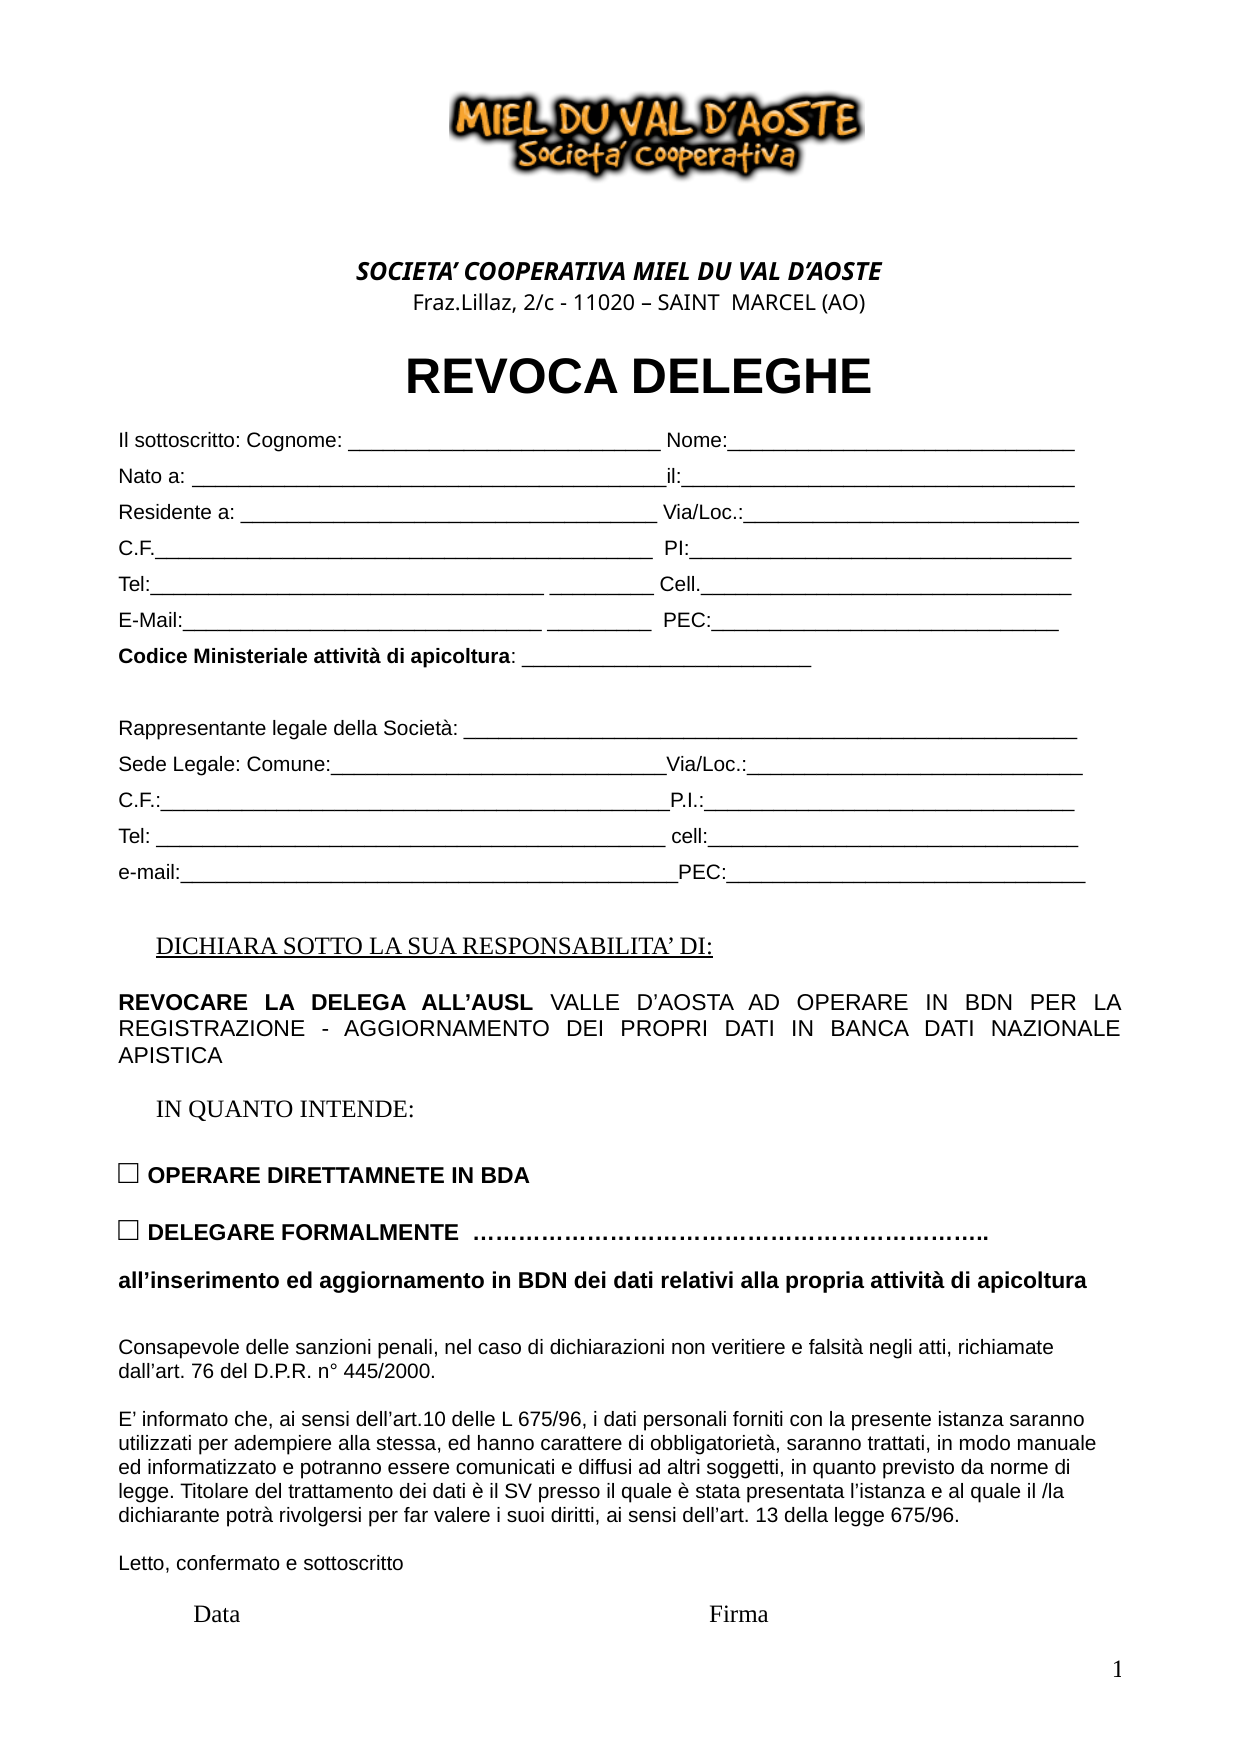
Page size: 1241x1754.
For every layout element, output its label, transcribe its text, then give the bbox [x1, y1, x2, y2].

text E’ informato che, ai sensi dell’art.10 delle L 675/96, i dati personali forniti con la presente istanza saranno utilizzati per adempiere alla stessa, ed hanno carattere di obbligatorietà, saranno trattati, in modo manuale ed informatizzato e potranno essere comunicati e diffusi ad altri soggetti, in quanto previsto da norme di legge. Titolare del trattamento dei dati è il SV presso il quale è stata presentata l’istanza e al quale il /la dichiarante potrà rivolgersi per far valere i suoi diritti, ai sensi dell’art. 13 della legge 675/96. [118, 1407, 1122, 1527]
text Letto, confermato e sottoscritto [118, 1551, 1122, 1575]
text Tel:__________________________________ _________ Cell.________________________________ [118, 572, 1122, 596]
text C.F.:____________________________________________P.I.:________________________________ [118, 788, 1122, 812]
text all’inserimento ed aggiornamento in BDN dei dati relativi alla propria attività di apicoltura [118, 1267, 1122, 1293]
text REVOCARE LA DELEGA ALL’AUSL VALLE D’AOSTA AD OPERARE IN BDN PER LA REGISTRAZIONE - AGGIORNAMENTO DEI PROPRI DATI IN BANCA DATI NAZIONALE APISTICA [118, 989, 1122, 1068]
text □ DELEGARE FORMALMENTE ………………………………………………………….. [118, 1209, 1122, 1248]
text Nato a: _________________________________________il:__________________________________ [118, 464, 1122, 488]
text Fraz.Lillaz, 2/c - 11020 – SAINT MARCEL (AO) [156, 287, 1122, 317]
text Sede Legale: Comune:_____________________________Via/Loc.:_____________________________ [118, 752, 1122, 776]
text SOCIETA’ COOPERATIVA MIEL DU VAL D’AOSTE [118, 253, 1122, 287]
text REVOCA DELEGHE [156, 347, 1122, 404]
text Residente a: ____________________________________ Via/Loc.:_____________________________ [118, 500, 1122, 524]
text Consapevole delle sanzioni penali, nel caso di dichiarazioni non veritiere e falsità negli atti, richiamate dall’art. 76 del D.P.R. n° 445/2000. [118, 1335, 1122, 1383]
text □ OPERARE DIRETTAMNETE IN BDA [118, 1152, 1122, 1190]
text Data Firma [193, 1599, 1122, 1627]
picture [449, 49, 865, 236]
text E-Mail:_______________________________ _________ PEC:______________________________ [118, 608, 1122, 632]
text IN QUANTO INTENDE: [156, 1094, 1122, 1123]
text C.F.___________________________________________ PI:_________________________________ [118, 536, 1122, 560]
text DICHIARA SOTTO LA SUA RESPONSABILITA’ DI: [156, 931, 1122, 960]
text Rappresentante legale della Società: _____________________________________________________ [118, 716, 1122, 740]
text e-mail:___________________________________________PEC:_______________________________ [118, 859, 1122, 883]
text Tel: ____________________________________________ cell:________________________________ [118, 823, 1122, 847]
text Codice Ministeriale attività di apicoltura: _________________________ [118, 644, 1122, 668]
text Il sottoscritto: Cognome: ___________________________ Nome:______________________________ [118, 428, 1122, 452]
